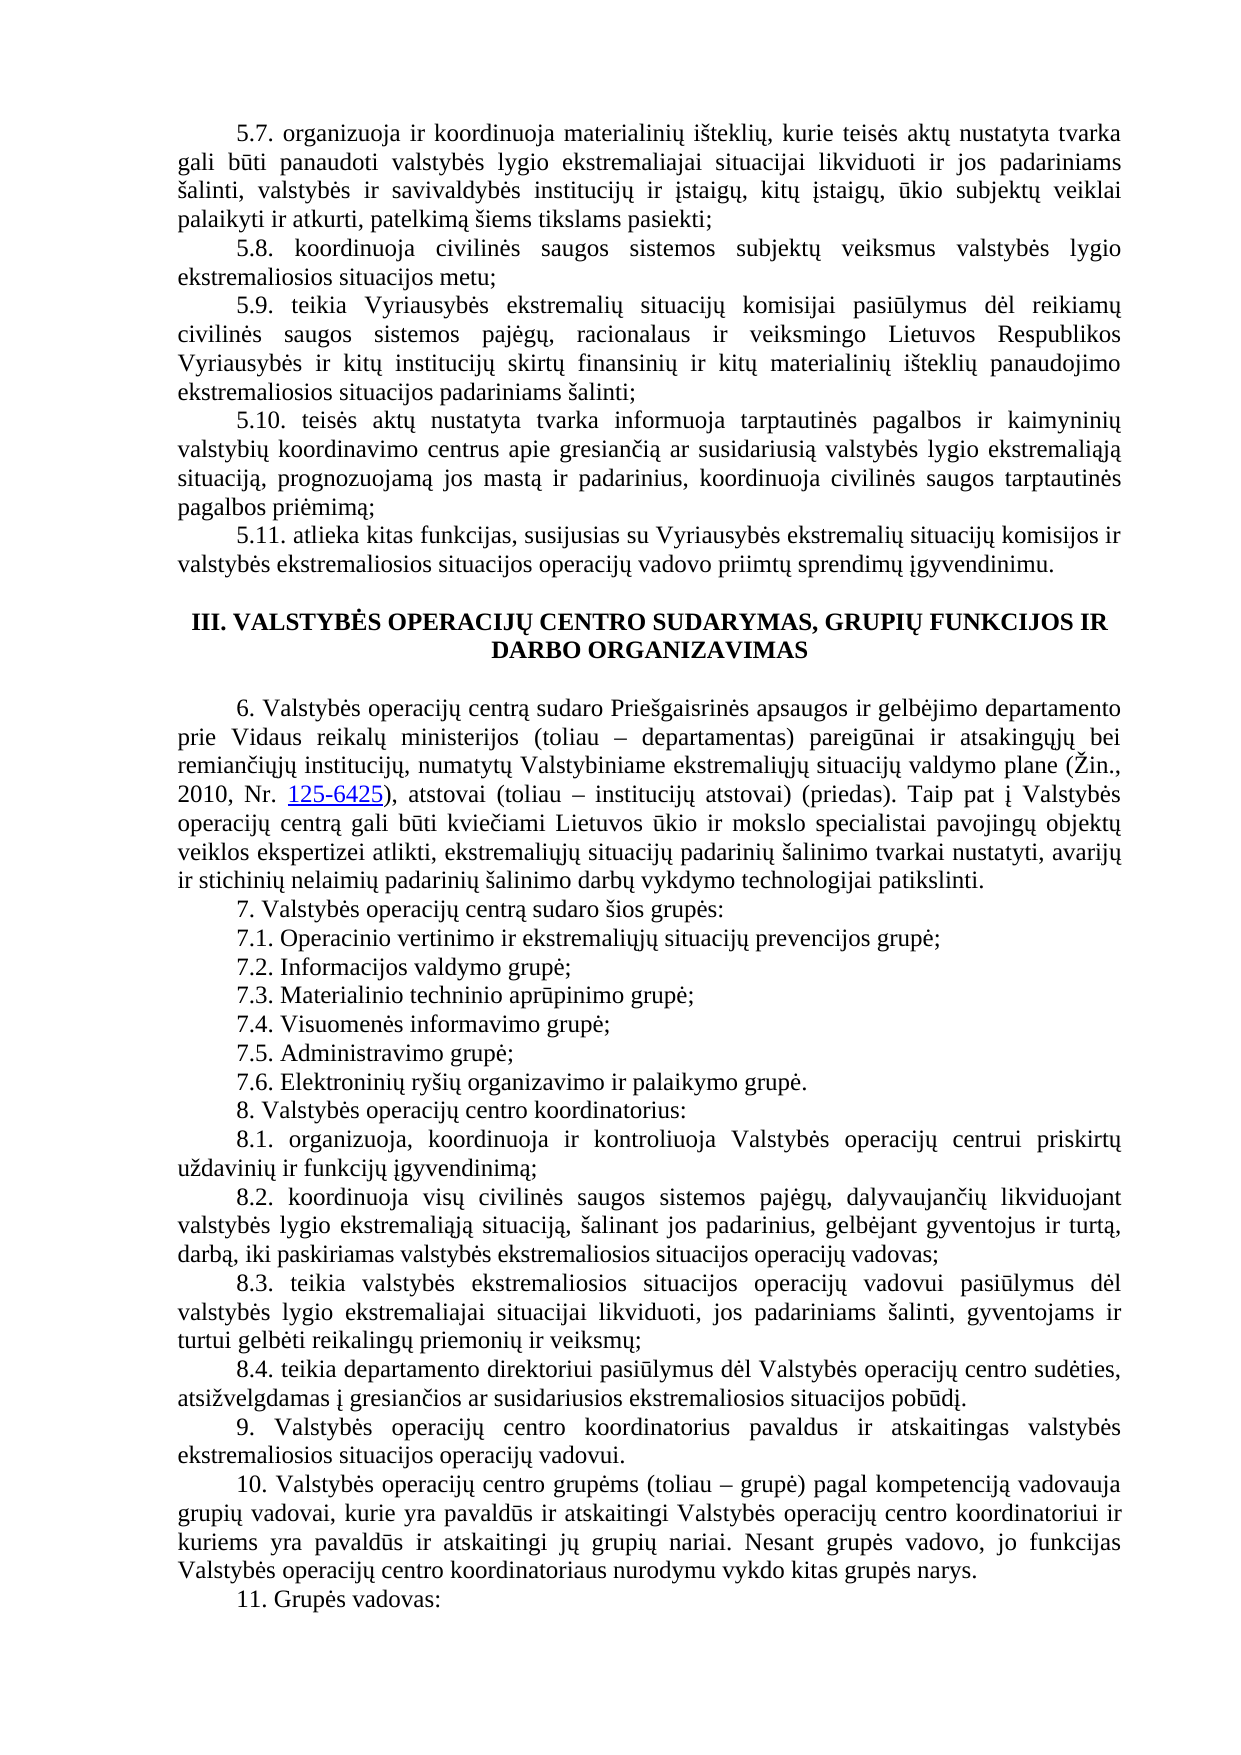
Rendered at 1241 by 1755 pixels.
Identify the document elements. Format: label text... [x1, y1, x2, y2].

text 7.1. Operacinio vertinimo ir ekstremaliųjų situacijų prevencijos grupė; [177, 923, 1122, 952]
text 7.4. Visuomenės informavimo grupė; [177, 1009, 1122, 1038]
text 7. Valstybės operacijų centrą sudaro šios grupės: [177, 894, 1122, 923]
text III. VALSTYBĖS OPERACIJŲ CENTRO SUDARYMAS, GRUPIŲ FUNKCIJOS IR DARBO ORGANIZAVIMAS [177, 607, 1122, 664]
text 5.8. koordinuoja civilinės saugos sistemos subjektų veiksmus valstybės lygio ekstremaliosios situacijos metu; [177, 233, 1122, 291]
text 8.1. organizuoja, koordinuoja ir kontroliuoja Valstybės operacijų centrui priskirtų uždavinių ir funkcijų įgyvendinimą; [177, 1124, 1122, 1182]
text 8.2. koordinuoja visų civilinės saugos sistemos pajėgų, dalyvaujančių likviduojant valstybės lygio ekstremaliąją situaciją, šalinant jos padarinius, gelbėjant gyventojus ir turtą, darbą, iki paskiriamas valstybės ekstremaliosios situacijos operacijų vadovas; [177, 1182, 1122, 1268]
text 5.11. atlieka kitas funkcijas, susijusias su Vyriausybės ekstremalių situacijų komisijos ir valstybės ekstremaliosios situacijos operacijų vadovo priimtų sprendimų įgyvendinimu. [177, 521, 1122, 578]
text 7.3. Materialinio techninio aprūpinimo grupė; [177, 981, 1122, 1009]
text 7.5. Administravimo grupė; [177, 1038, 1122, 1067]
text 6. Valstybės operacijų centrą sudaro Priešgaisrinės apsaugos ir gelbėjimo departamento prie Vidaus reikalų ministerijos (toliau – departamentas) pareigūnai ir atsakingųjų bei remiančiųjų institucijų, numatytų Valstybiniame ekstremaliųjų situacijų valdymo plane (Žin., 2010, Nr. 125-6425), atstovai (toliau – institucijų atstovai) (priedas). Taip pat į Valstybės operacijų centrą gali būti kviečiami Lietuvos ūkio ir mokslo specialistai pavojingų objektų veiklos ekspertizei atlikti, ekstremaliųjų situacijų padarinių šalinimo tvarkai nustatyti, avarijų ir stichinių nelaimių padarinių šalinimo darbų vykdymo technologijai patikslinti. [177, 693, 1122, 894]
text 8. Valstybės operacijų centro koordinatorius: [177, 1096, 1122, 1124]
text 9. Valstybės operacijų centro koordinatorius pavaldus ir atskaitingas valstybės ekstremaliosios situacijos operacijų vadovui. [177, 1412, 1122, 1469]
text 8.4. teikia departamento direktoriui pasiūlymus dėl Valstybės operacijų centro sudėties, atsižvelgdamas į gresiančios ar susidariusios ekstremaliosios situacijos pobūdį. [177, 1354, 1122, 1412]
text 8.3. teikia valstybės ekstremaliosios situacijos operacijų vadovui pasiūlymus dėl valstybės lygio ekstremaliajai situacijai likviduoti, jos padariniams šalinti, gyventojams ir turtui gelbėti reikalingų priemonių ir veiksmų; [177, 1268, 1122, 1354]
text 7.6. Elektroninių ryšių organizavimo ir palaikymo grupė. [177, 1067, 1122, 1096]
text 5.7. organizuoja ir koordinuoja materialinių išteklių, kurie teisės aktų nustatyta tvarka gali būti panaudoti valstybės lygio ekstremaliajai situacijai likviduoti ir jos padariniams šalinti, valstybės ir savivaldybės institucijų ir įstaigų, kitų įstaigų, ūkio subjektų veiklai palaikyti ir atkurti, patelkimą šiems tikslams pasiekti; [177, 118, 1122, 233]
text 7.2. Informacijos valdymo grupė; [177, 952, 1122, 981]
text 5.9. teikia Vyriausybės ekstremalių situacijų komisijai pasiūlymus dėl reikiamų civilinės saugos sistemos pajėgų, racionalaus ir veiksmingo Lietuvos Respublikos Vyriausybės ir kitų institucijų skirtų finansinių ir kitų materialinių išteklių panaudojimo ekstremaliosios situacijos padariniams šalinti; [177, 291, 1122, 406]
text 5.10. teisės aktų nustatyta tvarka informuoja tarptautinės pagalbos ir kaimyninių valstybių koordinavimo centrus apie gresiančią ar susidariusią valstybės lygio ekstremaliąją situaciją, prognozuojamą jos mastą ir padarinius, koordinuoja civilinės saugos tarptautinės pagalbos priėmimą; [177, 406, 1122, 521]
text 11. Grupės vadovas: [177, 1584, 1122, 1613]
text 10. Valstybės operacijų centro grupėms (toliau – grupė) pagal kompetenciją vadovauja grupių vadovai, kurie yra pavaldūs ir atskaitingi Valstybės operacijų centro koordinatoriui ir kuriems yra pavaldūs ir atskaitingi jų grupių nariai. Nesant grupės vadovo, jo funkcijas Valstybės operacijų centro koordinatoriaus nurodymu vykdo kitas grupės narys. [177, 1469, 1122, 1584]
